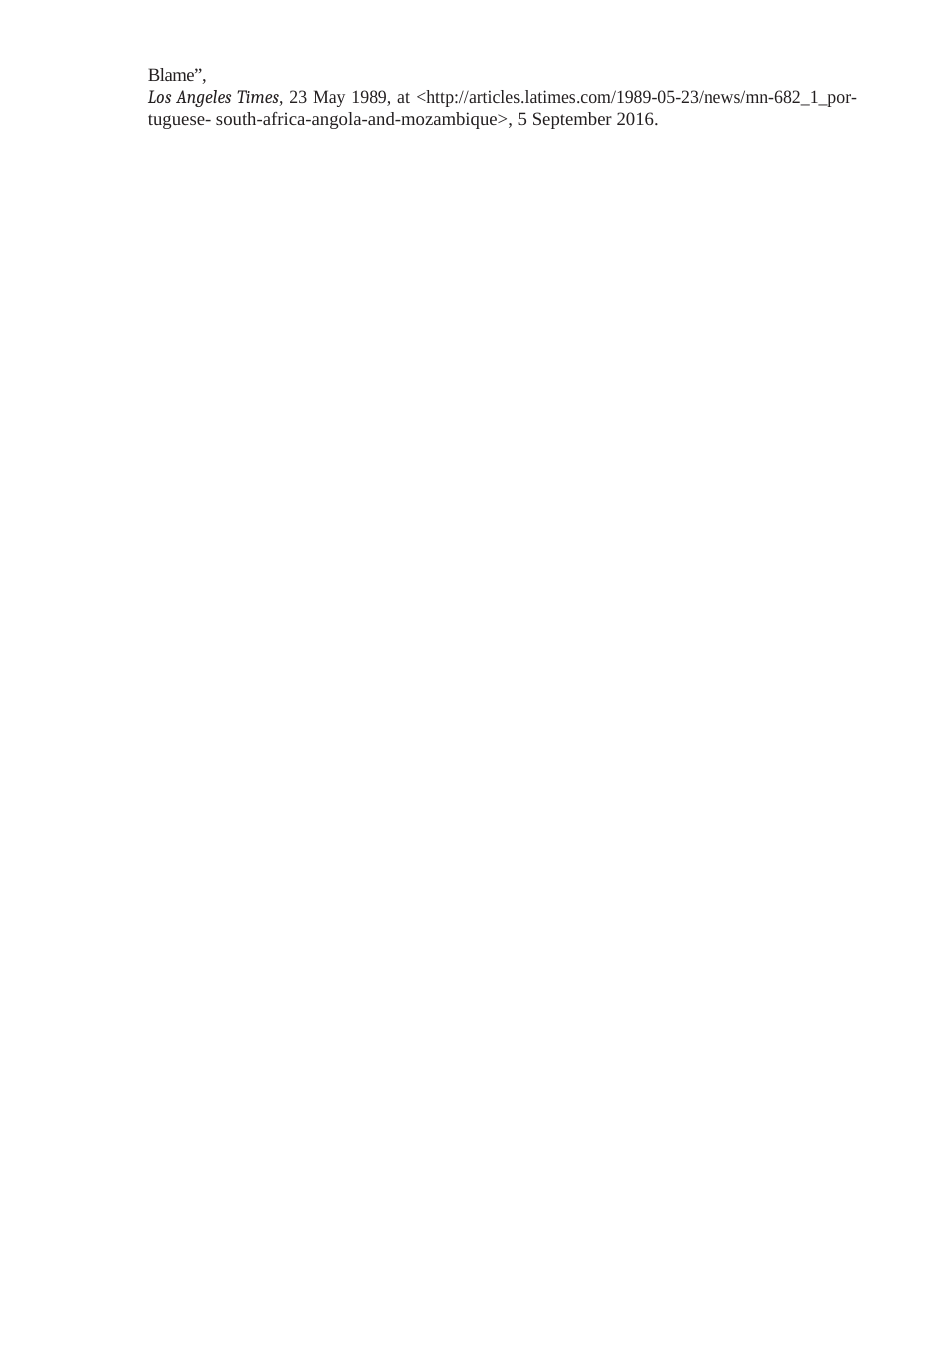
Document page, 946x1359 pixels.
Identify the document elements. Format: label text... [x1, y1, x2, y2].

text Los Angeles Times, 23 May 1989, at <http://articles.latimes.com/1989-05-23/news/mn-682_1_por- tuguese- south-africa-angola-and-mozambique>, 5 September 2016. [148, 86, 857, 130]
text Blame”, [148, 64, 869, 86]
